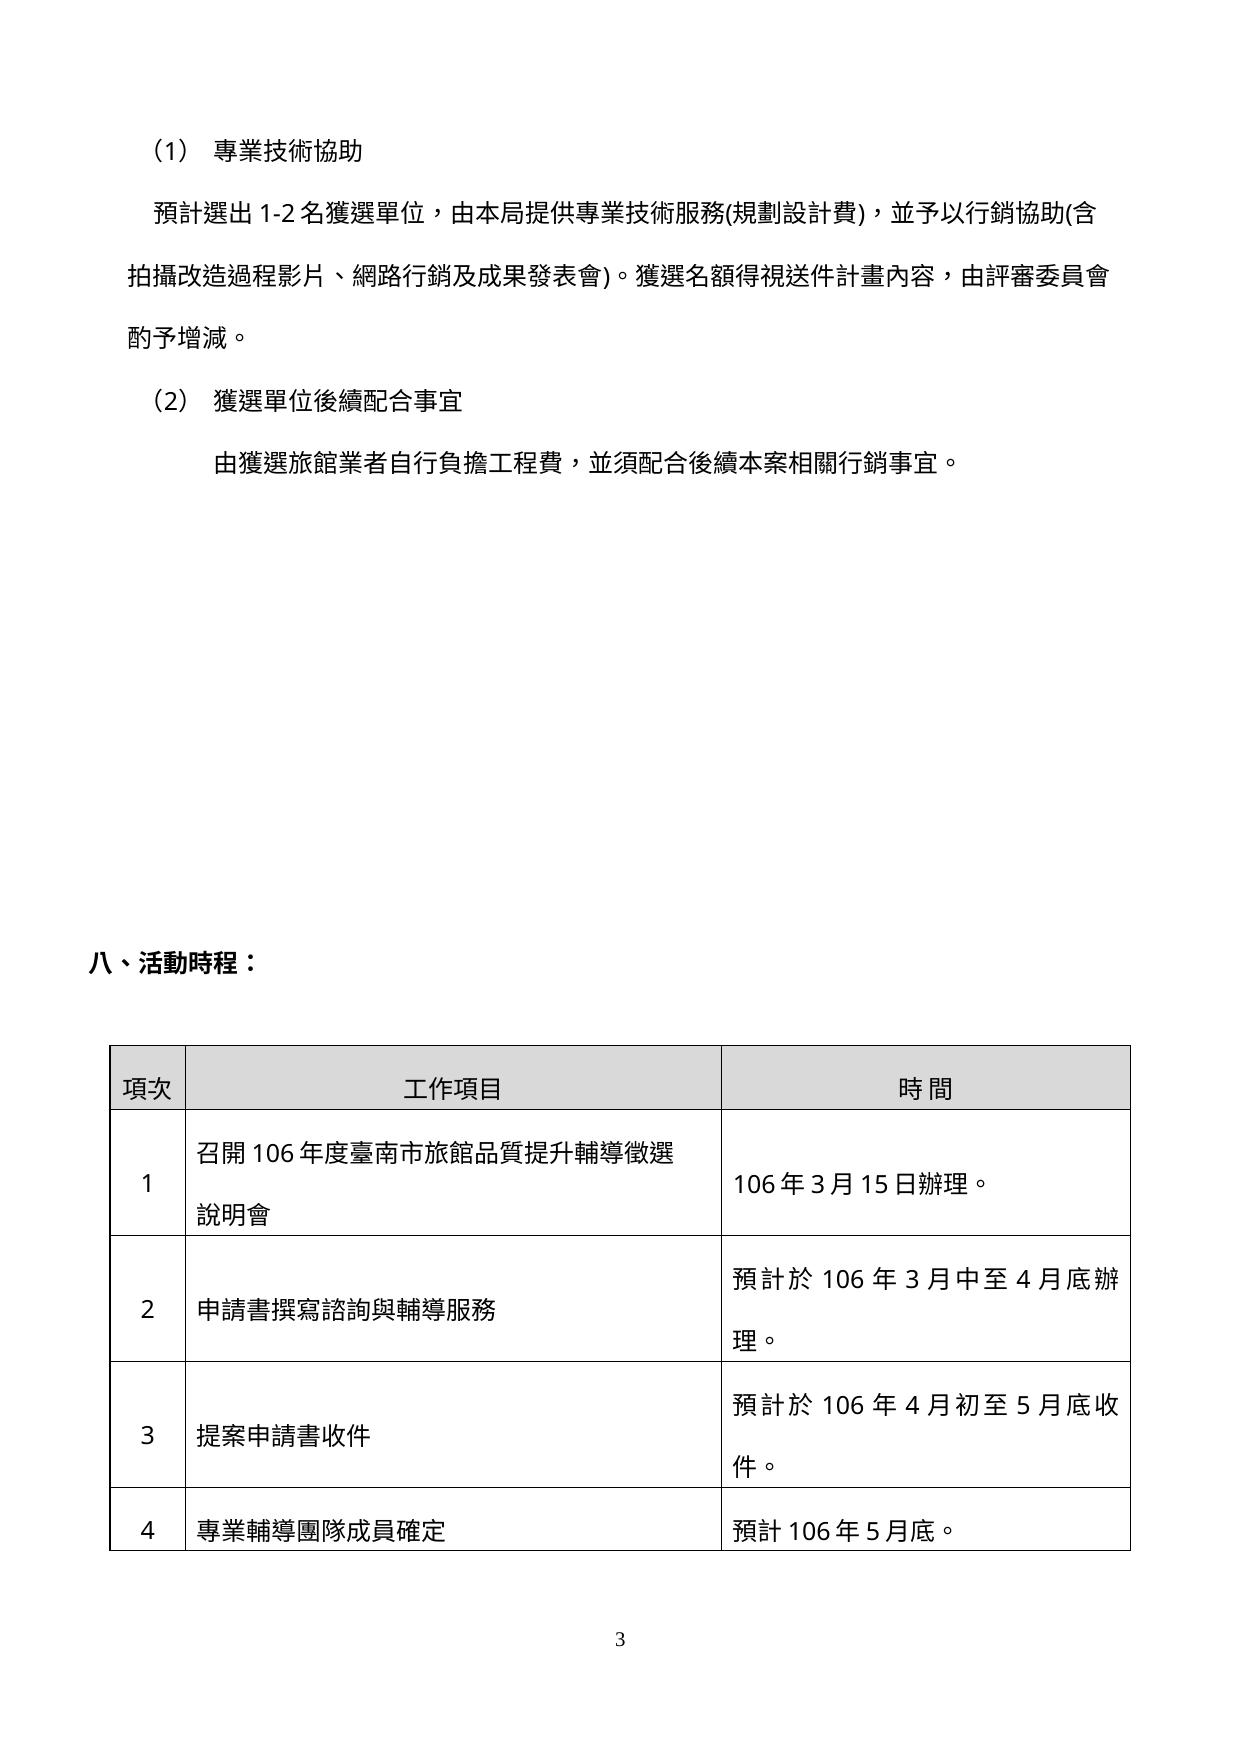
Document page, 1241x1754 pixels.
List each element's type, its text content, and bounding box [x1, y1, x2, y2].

table_cell 2 [111, 1236, 185, 1361]
text 預計選出1-2名獲選單位，由本局提供專業技術服務(規劃設計費)，並予以行銷協助(含 [89, 170, 1152, 233]
text 由獲選旅館業者自行負擔工程費，並須配合後續本案相關行銷事宜。 [214, 420, 1152, 483]
text 八、活動時程： [89, 920, 1152, 983]
list 獲選單位後續配合事宜 [139, 358, 1152, 420]
table_cell 申請書撰寫諮詢與輔導服務 [186, 1236, 721, 1361]
table_cell 4 [111, 1488, 185, 1550]
list 專業技術協助 [139, 108, 1152, 170]
table_cell 提案申請書收件 [186, 1362, 721, 1487]
table_header 時 間 [722, 1046, 1130, 1109]
text 拍攝改造過程影片、網路行銷及成果發表會)。獲選名額得視送件計畫內容，由評審委員會 [89, 233, 1152, 295]
table_cell 1 [111, 1110, 185, 1235]
table_cell 106年3月15日辦理。 [722, 1110, 1130, 1235]
text 酌予增減。 [89, 295, 1152, 358]
table_cell 預計於106年4月初至5月底收件。 [722, 1362, 1130, 1487]
table_header 項次 [111, 1046, 185, 1109]
table_cell 召開106年度臺南市旅館品質提升輔導徵選 說明會 [186, 1110, 721, 1235]
table_cell 3 [111, 1362, 185, 1487]
table_header 工作項目 [186, 1046, 721, 1109]
table_cell 預計於106年3月中至4月底辦理。 [722, 1236, 1130, 1361]
table_cell 預計106年5月底。 [722, 1488, 1130, 1550]
table_cell 專業輔導團隊成員確定 [186, 1488, 721, 1550]
